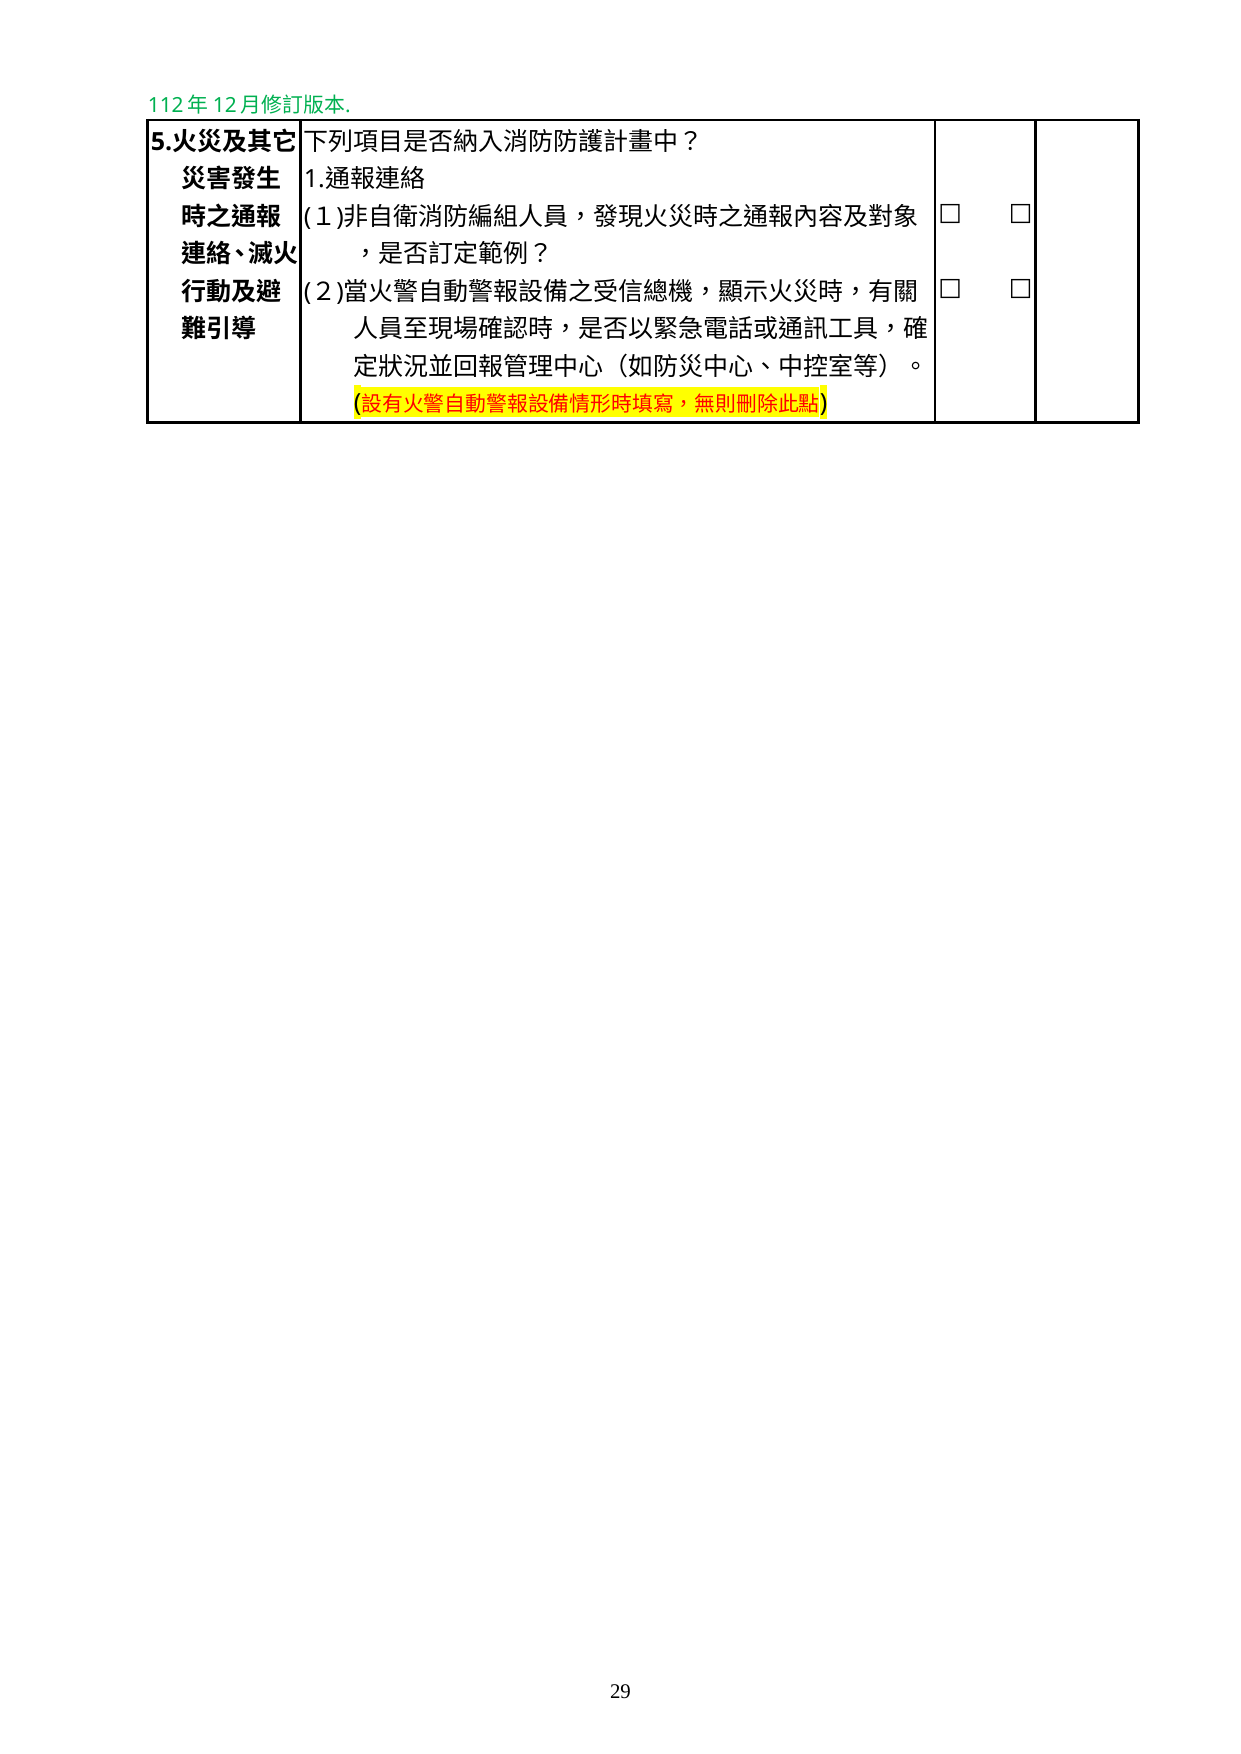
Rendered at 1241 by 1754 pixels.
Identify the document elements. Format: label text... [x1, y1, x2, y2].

table_cell 5.火災及其它災害發生時之通報連絡、滅火行動及避難引導 [149, 121, 299, 421]
table_cell □ □ □ □ [936, 121, 1034, 421]
table_cell 下列項目是否納入消防防護計畫中？ 1.通報連絡 (１)非自衛消防編組人員，發現火災時之通報內容及對象，是否訂定範例？ (２)當火警自動警報設備之受信總機，顯示火災時，有關人員至現場確認時，是否以緊急電話或通訊工具，確定狀況並回報管理中心（如防災中心、中控室等）。 (設有火警自動警報設備情形時填寫，無則刪除此點) [302, 121, 934, 421]
table_cell [1037, 121, 1137, 421]
